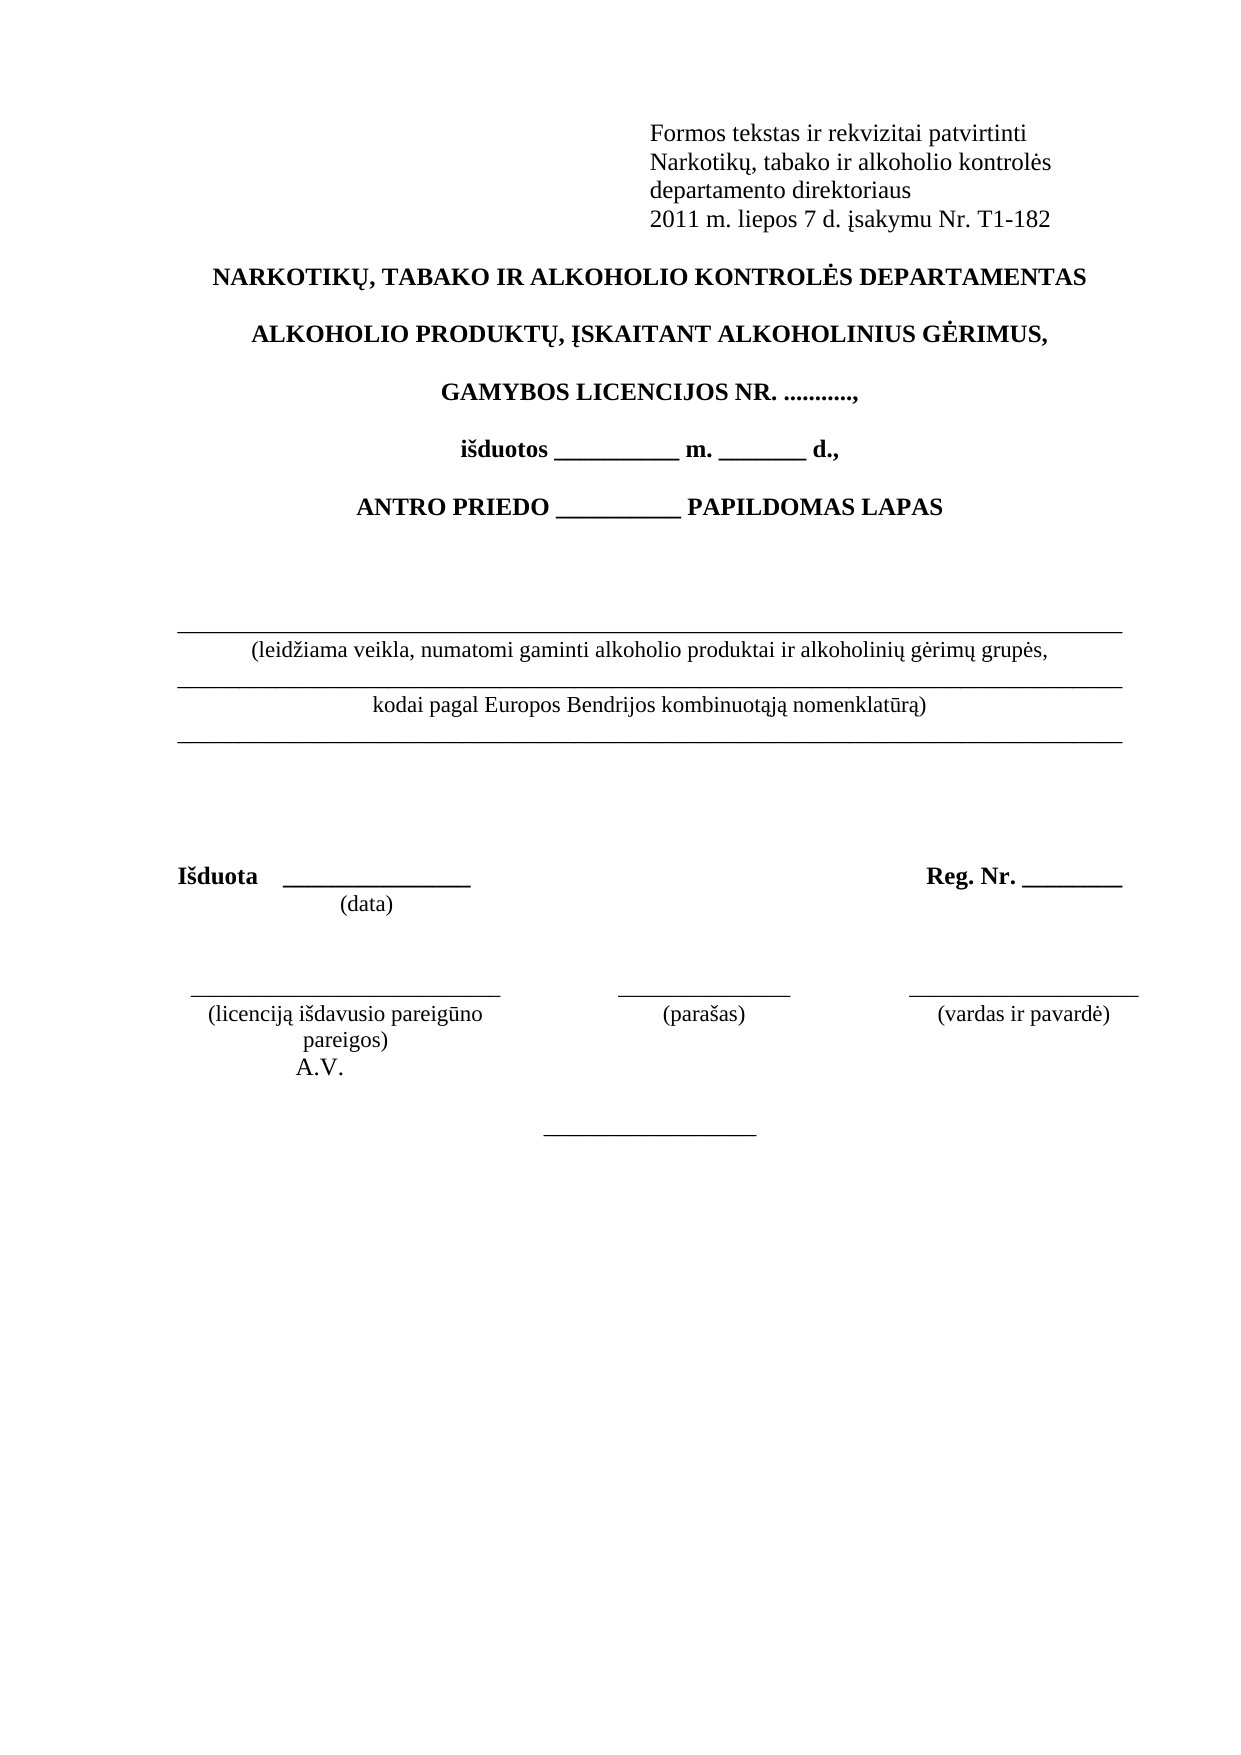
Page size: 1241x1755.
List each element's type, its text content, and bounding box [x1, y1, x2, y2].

table_header [514, 974, 554, 1052]
text Narkotikų, tabako ir alkoholio kontrolės [649, 147, 1122, 176]
text _ [177, 607, 1122, 632]
text Išduota _______________ Reg. Nr. ________ [177, 861, 1122, 889]
text (leidžiama veikla, numatomi gaminti alkoholio produktai ir alkoholinių gėrimų grupės, [177, 636, 1122, 662]
table_header ____________________ (vardas ir pavardė) [894, 974, 1153, 1052]
table_header [853, 974, 894, 1052]
text išduotos __________ m. _______ d., [177, 434, 1122, 463]
text ALKOHOLIO PRODUKTŲ, ĮSKAITANT ALKOHOLINIUS GĖRIMUS, GAMYBOS LICENCIJOS NR. ..........., [177, 319, 1122, 406]
text _ [177, 662, 1122, 687]
text A.V. [295, 1052, 1122, 1081]
table_header ___________________________ (licenciją išdavusio pareigūno pareigos) [177, 974, 514, 1052]
text (data) [340, 889, 1122, 916]
text _ [177, 717, 1122, 742]
text ANTRO PRIEDO __________ PAPILDOMAS LAPAS [177, 492, 1122, 521]
text Formos tekstas ir rekvizitai patvirtinti [649, 118, 1122, 147]
text NARKOTIKŲ, TABAKO IR ALKOHOLIO KONTROLĖS DEPARTAMENTAS [177, 262, 1122, 291]
table_header _______________ (parašas) [555, 974, 853, 1052]
text departamento direktoriaus [649, 176, 1122, 204]
text 2011 m. liepos 7 d. įsakymu Nr. T1-182 [649, 204, 1122, 233]
text _________________ [177, 1110, 1122, 1139]
text kodai pagal Europos Bendrijos kombinuotąją nomenklatūrą) [177, 691, 1122, 717]
